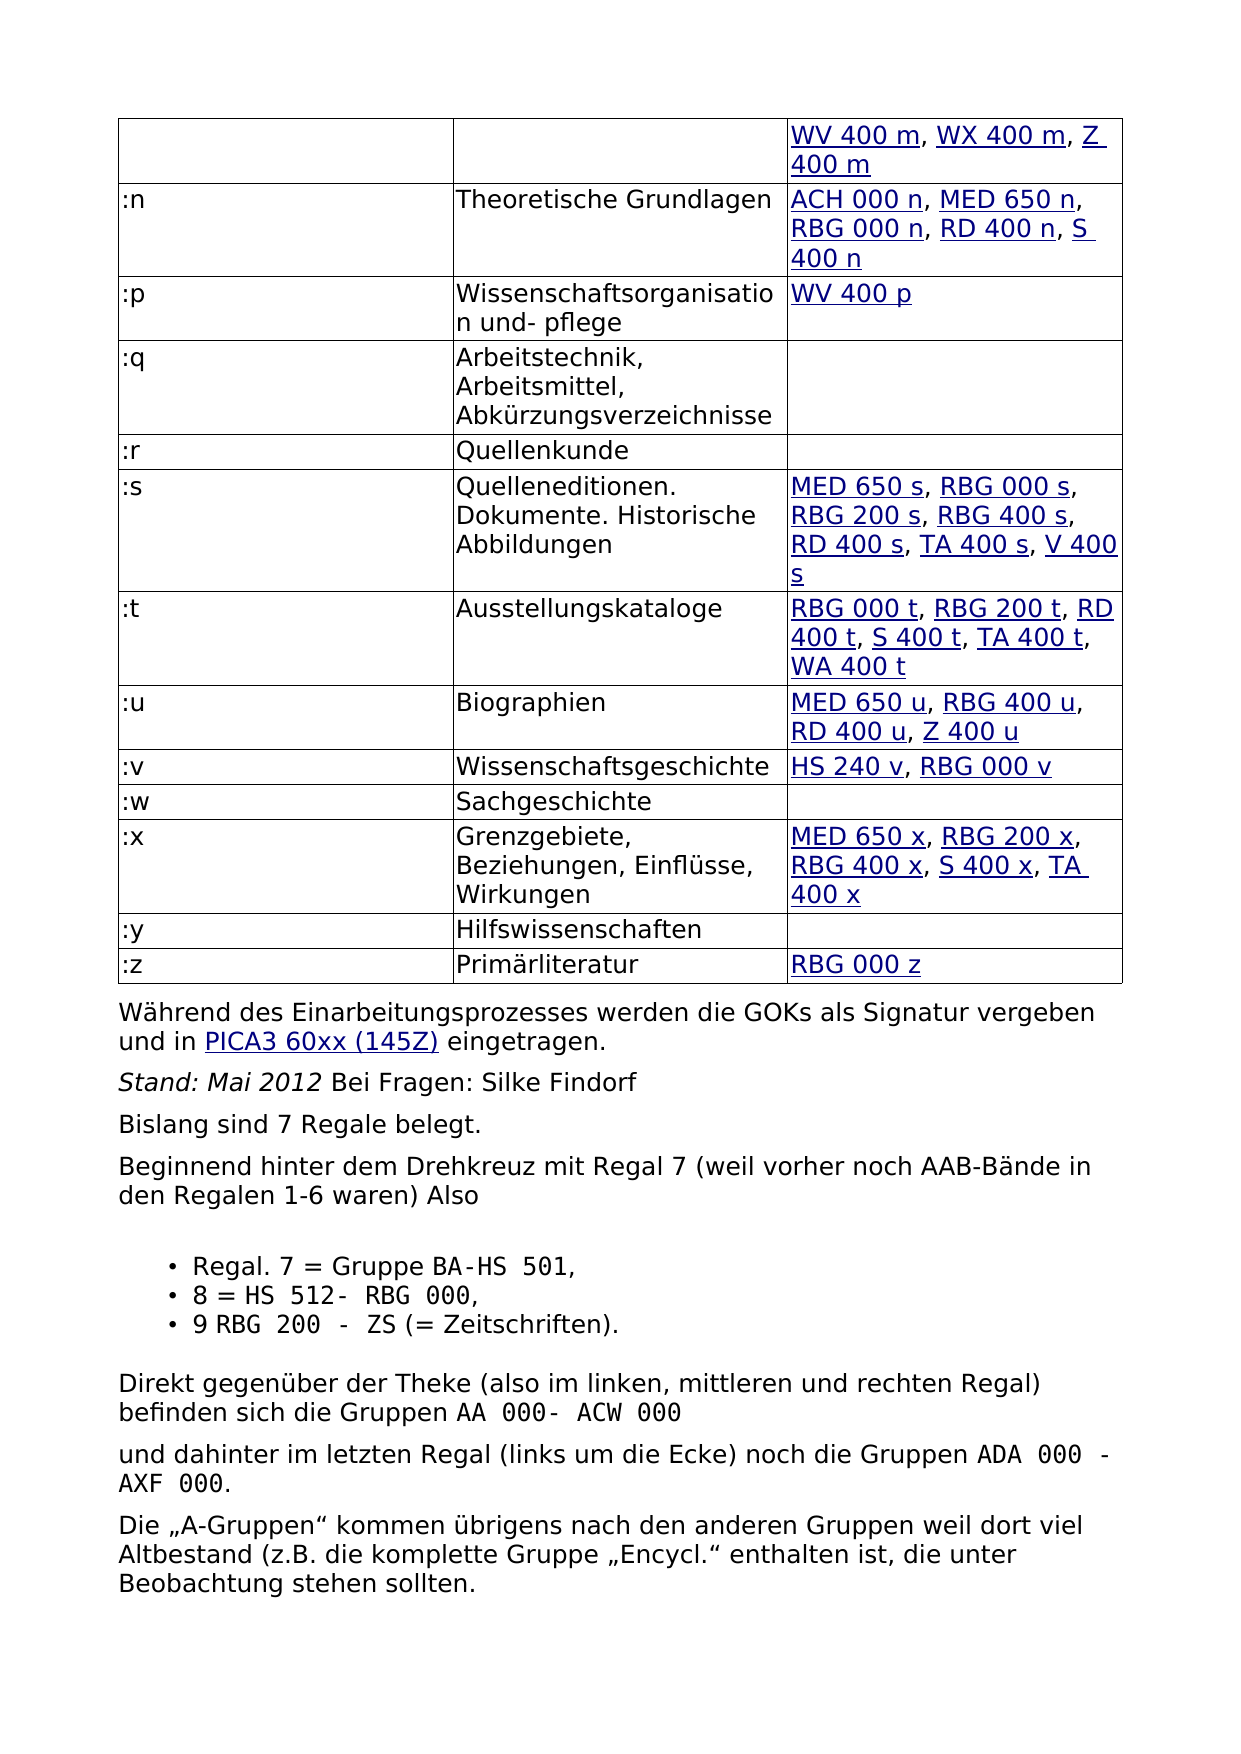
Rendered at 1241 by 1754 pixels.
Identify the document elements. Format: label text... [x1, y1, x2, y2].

text Bislang sind 7 Regale belegt. [118, 1110, 1122, 1139]
table_cell MED 650 x, RBG 200 x, RBG 400 x, S 400 x, TA 400 x [788, 820, 1122, 913]
list 8 = HS 512- RBG 000, [177, 1281, 1122, 1311]
table_cell :u [119, 686, 453, 749]
table_cell :q [119, 341, 453, 433]
table_cell Quellenkunde [454, 435, 787, 469]
text Direkt gegenüber der Theke (also im linken, mittleren und rechten Regal) befinden sich die Gruppen AA 000- ACW 000 [118, 1369, 1122, 1427]
table_cell Ausstellungskataloge [454, 592, 787, 685]
table_cell ACH 000 n, MED 650 n, RBG 000 n, RD 400 n, S 400 n [788, 184, 1122, 276]
table_cell :y [119, 914, 453, 948]
table_cell :v [119, 750, 453, 784]
table_cell :x [119, 820, 453, 913]
table_cell [788, 785, 1122, 819]
table_cell Quelleneditionen. Dokumente. Historische Abbildungen [454, 470, 787, 591]
table_cell Sachgeschichte [454, 785, 787, 819]
table_cell Biographien [454, 686, 787, 749]
table_cell Grenzgebiete, Beziehungen, Einflüsse, Wirkungen [454, 820, 787, 913]
table_cell [119, 119, 453, 182]
table_cell :n [119, 184, 453, 276]
table_cell Hilfswissenschaften [454, 914, 787, 948]
table_cell [788, 341, 1122, 433]
table_cell :w [119, 785, 453, 819]
list 9 RBG 200 - ZS (= Zeitschriften). [177, 1311, 1122, 1340]
table_cell RBG 000 t, RBG 200 t, RD 400 t, S 400 t, TA 400 t, WA 400 t [788, 592, 1122, 685]
table_cell WV 400 m, WX 400 m, Z 400 m [788, 119, 1122, 182]
table_cell [788, 435, 1122, 469]
table_cell Primärliteratur [454, 949, 787, 983]
text und dahinter im letzten Regal (links um die Ecke) noch die Gruppen ADA 000 - AXF 000. [118, 1440, 1122, 1498]
table_cell Wissenschaftsgeschichte [454, 750, 787, 784]
table_cell :z [119, 949, 453, 983]
table_cell RBG 000 z [788, 949, 1122, 983]
table_cell :s [119, 470, 453, 591]
table_cell MED 650 s, RBG 000 s, RBG 200 s, RBG 400 s, RD 400 s, TA 400 s, V 400 s [788, 470, 1122, 591]
table_cell Theoretische Grundlagen [454, 184, 787, 276]
text Beginnend hinter dem Drehkreuz mit Regal 7 (weil vorher noch AAB-Bände in den Regalen 1-6 waren) Also [118, 1152, 1122, 1210]
table_cell MED 650 u, RBG 400 u, RD 400 u, Z 400 u [788, 686, 1122, 749]
text Stand: Mai 2012 Bei Fragen: Silke Findorf [118, 1068, 1122, 1098]
table_cell [454, 119, 787, 182]
table_cell Arbeitstechnik, Arbeitsmittel, Abkürzungsverzeichnisse [454, 341, 787, 433]
table_cell :r [119, 435, 453, 469]
table_cell [788, 914, 1122, 948]
table_cell :t [119, 592, 453, 685]
text Während des Einarbeitungsprozesses werden die GOKs als Signatur vergeben und in PICA3 60xx (145Z) eingetragen. [118, 998, 1122, 1056]
table_cell HS 240 v, RBG 000 v [788, 750, 1122, 784]
text Die „A-Gruppen“ kommen übrigens nach den anderen Gruppen weil dort viel Altbestand (z.B. die komplette Gruppe „Encycl.“ enthalten ist, die unter Beobachtung stehen sollten. [118, 1511, 1122, 1598]
table_cell WV 400 p [788, 277, 1122, 340]
table_cell Wissenschaftsorganisation und- pflege [454, 277, 787, 340]
table_cell :p [119, 277, 453, 340]
list Regal. 7 = Gruppe BA-HS 501, [177, 1252, 1122, 1281]
